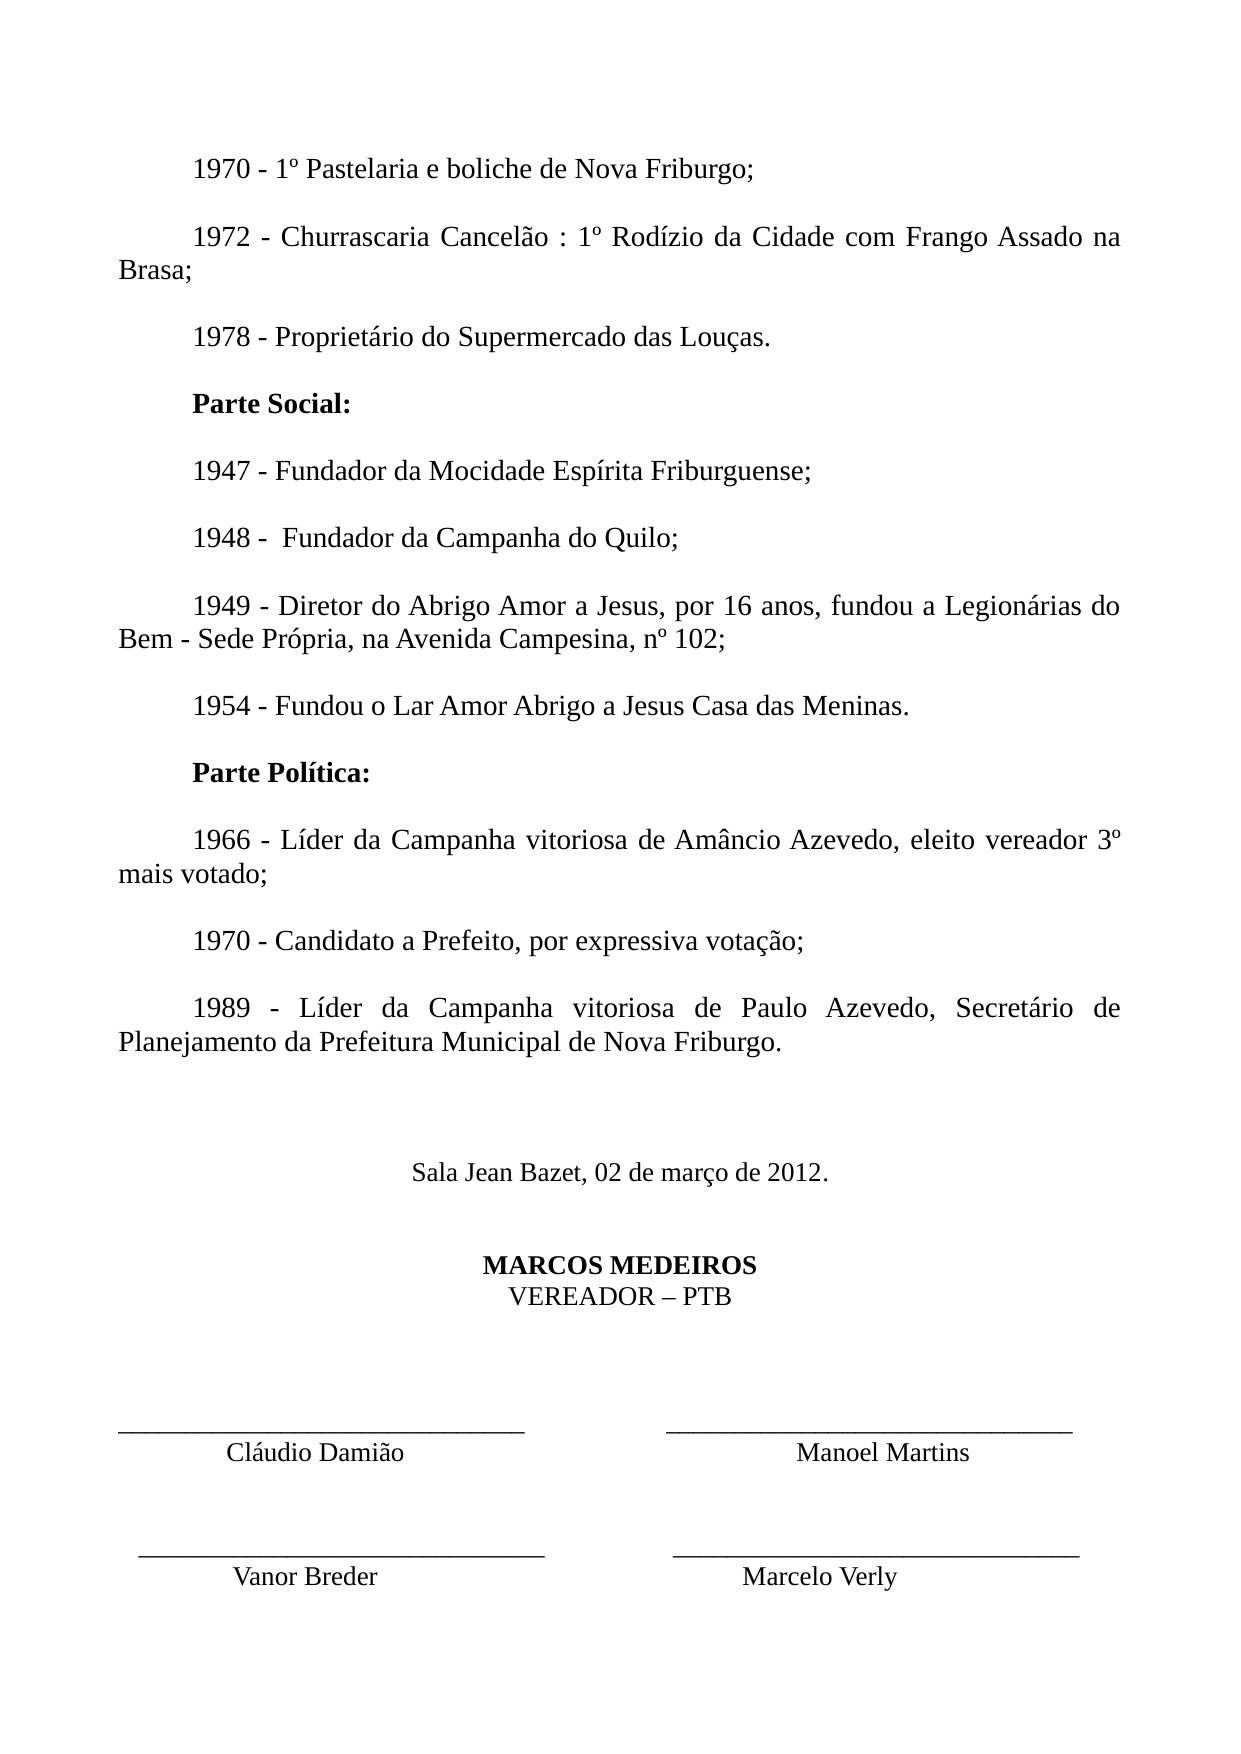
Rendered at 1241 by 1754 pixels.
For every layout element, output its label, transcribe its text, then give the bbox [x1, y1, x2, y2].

text 1970 - 1º Pastelaria e boliche de Nova Friburgo; [118, 152, 1122, 185]
text Parte Política: [118, 755, 1122, 789]
text Cláudio Damião Manoel Martins [118, 1436, 1122, 1467]
text 1972 - Churrascaria Cancelão : 1º Rodízio da Cidade com Frango Assado na Brasa; [118, 219, 1122, 286]
text 1949 - Diretor do Abrigo Amor a Jesus, por 16 anos, fundou a Legionárias do Bem - Sede Própria, na Avenida Campesina, nº 102; [118, 588, 1122, 655]
text 1966 - Líder da Campanha vitoriosa de Amâncio Azevedo, eleito vereador 3º mais votado; [118, 822, 1122, 889]
text ______________________________ ______________________________ [118, 1405, 1122, 1436]
text MARCOS MEDEIROS [118, 1249, 1122, 1280]
text ______________________________ ______________________________ [118, 1529, 1122, 1561]
text 1954 - Fundou o Lar Amor Abrigo a Jesus Casa das Meninas. [118, 688, 1122, 722]
text Vanor Breder Marcelo Verly [118, 1561, 1122, 1592]
text 1989 - Líder da Campanha vitoriosa de Paulo Azevedo, Secretário de Planejamento da Prefeitura Municipal de Nova Friburgo. [118, 990, 1122, 1057]
text Sala Jean Bazet, 02 de março de 2012. [118, 1156, 1122, 1187]
text 1978 - Proprietário do Supermercado das Louças. [118, 319, 1122, 353]
text Parte Social: [118, 386, 1122, 420]
text 1970 - Candidato a Prefeito, por expressiva votação; [118, 923, 1122, 957]
text VEREADOR – PTB [118, 1280, 1122, 1311]
text 1948 - Fundador da Campanha do Quilo; [118, 521, 1122, 554]
text 1947 - Fundador da Mocidade Espírita Friburguense; [118, 453, 1122, 487]
